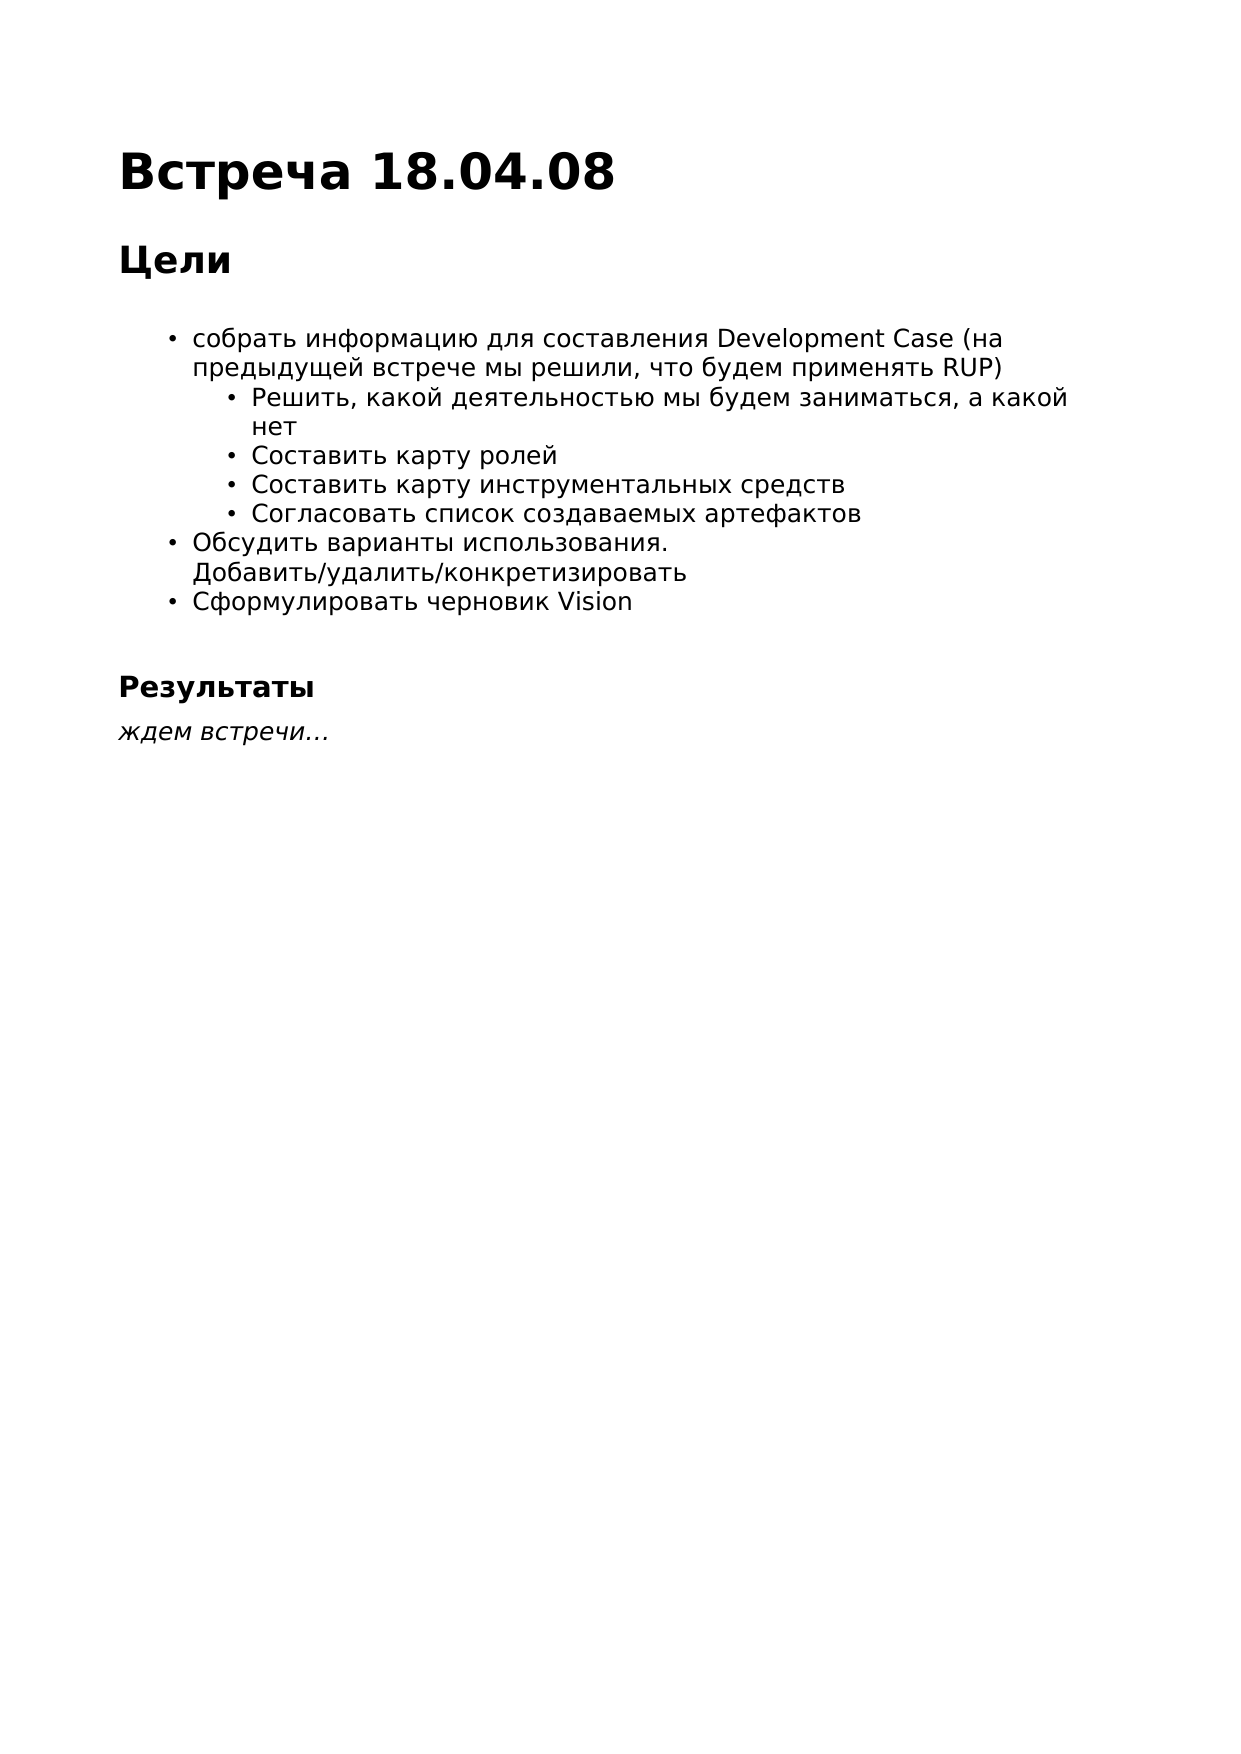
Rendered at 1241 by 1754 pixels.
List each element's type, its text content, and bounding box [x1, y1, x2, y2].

list собрать информацию для составления Development Case (на предыдущей встрече мы решили, что будем применять RUP) [177, 324, 1122, 383]
subtitle Результаты [118, 671, 1122, 704]
list Обсудить варианты использования. Добавить/удалить/конкретизировать [177, 529, 1122, 587]
list Составить карту ролей [236, 441, 1122, 470]
subtitle Цели [118, 239, 1122, 282]
list Сформулировать черновик Vision [177, 587, 1122, 616]
text ждем встречи… [118, 717, 1122, 746]
list Согласовать список создаваемых артефактов [236, 499, 1122, 529]
list Составить карту инструментальных средств [236, 470, 1122, 499]
subtitle Встреча 18.04.08 [118, 143, 1122, 201]
list Решить, какой деятельностью мы будем заниматься, а какой нет [236, 383, 1122, 441]
